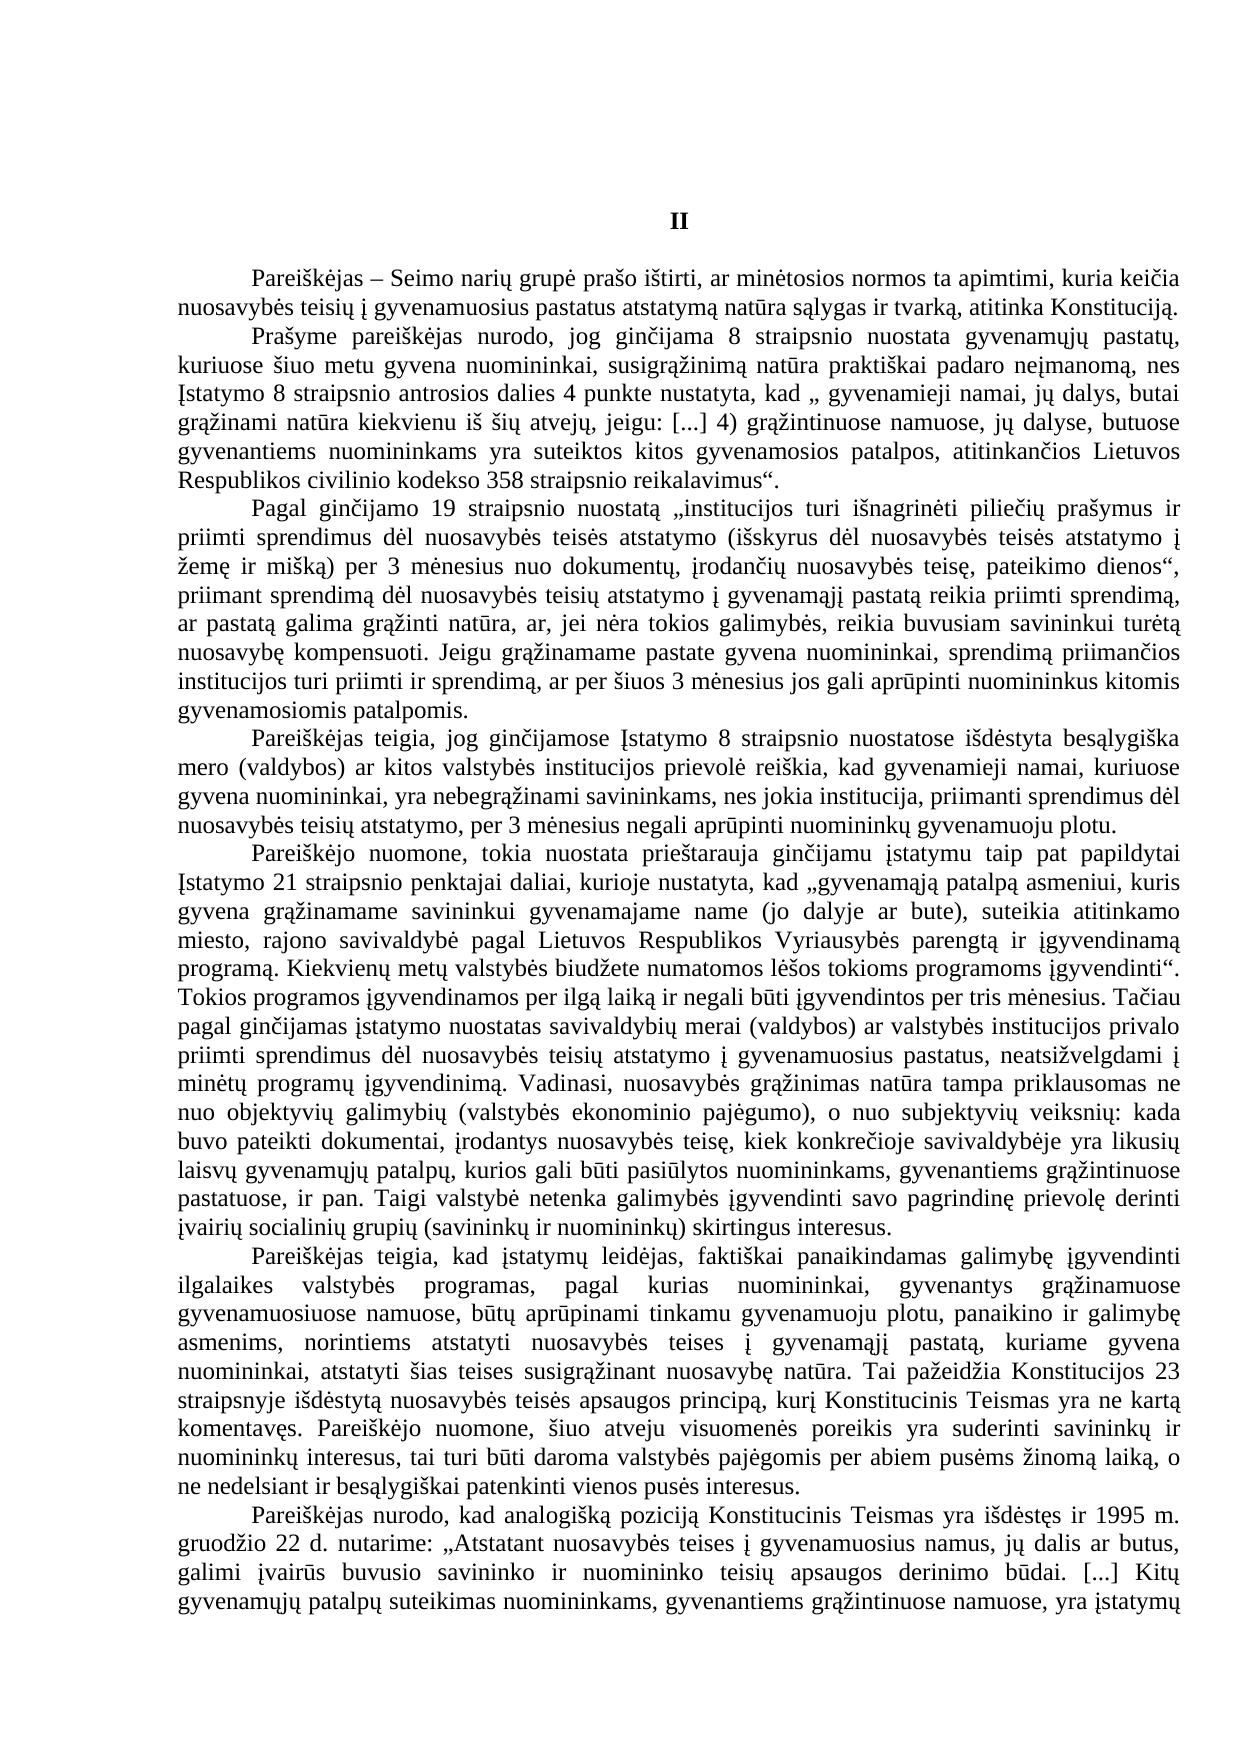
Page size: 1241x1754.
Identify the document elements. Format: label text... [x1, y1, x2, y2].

text II [177, 206, 1181, 235]
text Pareiškėjas – Seimo narių grupė prašo ištirti, ar minėtosios normos ta apimtimi, kuria keičia nuosavybės teisių į gyvenamuosius pastatus atstatymą natūra sąlygas ir tvarką, atitinka Konstituciją. [177, 263, 1181, 321]
text Pareiškėjas teigia, jog ginčijamose Įstatymo 8 straipsnio nuostatose išdėstyta besąlygiška mero (valdybos) ar kitos valstybės institucijos prievolė reiškia, kad gyvenamieji namai, kuriuose gyvena nuomininkai, yra nebegrąžinami savininkams, nes jokia institucija, priimanti sprendimus dėl nuosavybės teisių atstatymo, per 3 mėnesius negali aprūpinti nuomininkų gyvenamuoju plotu. [177, 723, 1181, 838]
text Pareiškėjas teigia, kad įstatymų leidėjas, faktiškai panaikindamas galimybę įgyvendinti ilgalaikes valstybės programas, pagal kurias nuomininkai, gyvenantys grąžinamuose gyvenamuosiuose namuose, būtų aprūpinami tinkamu gyvenamuoju plotu, panaikino ir galimybę asmenims, norintiems atstatyti nuosavybės teises į gyvenamąjį pastatą, kuriame gyvena nuomininkai, atstatyti šias teises susigrąžinant nuosavybę natūra. Tai pažeidžia Konstitucijos 23 straipsnyje išdėstytą nuosavybės teisės apsaugos principą, kurį Konstitucinis Teismas yra ne kartą komentavęs. Pareiškėjo nuomone, šiuo atveju visuomenės poreikis yra suderinti savininkų ir nuomininkų interesus, tai turi būti daroma valstybės pajėgomis per abiem pusėms žinomą laiką, o ne nedelsiant ir besąlygiškai patenkinti vienos pusės interesus. [177, 1241, 1181, 1500]
text Pareiškėjo nuomone, tokia nuostata prieštarauja ginčijamu įstatymu taip pat papildytai Įstatymo 21 straipsnio penktajai daliai, kurioje nustatyta, kad „gyvenamąją patalpą asmeniui, kuris gyvena grąžinamame savininkui gyvenamajame name (jo dalyje ar bute), suteikia atitinkamo miesto, rajono savivaldybė pagal Lietuvos Respublikos Vyriausybės parengtą ir įgyvendinamą programą. Kiekvienų metų valstybės biudžete numatomos lėšos tokioms programoms įgyvendinti“. Tokios programos įgyvendinamos per ilgą laiką ir negali būti įgyvendintos per tris mėnesius. Tačiau pagal ginčijamas įstatymo nuostatas savivaldybių merai (valdybos) ar valstybės institucijos privalo priimti sprendimus dėl nuosavybės teisių atstatymo į gyvenamuosius pastatus, neatsižvelgdami į minėtų programų įgyvendinimą. Vadinasi, nuosavybės grąžinimas natūra tampa priklausomas ne nuo objektyvių galimybių (valstybės ekonominio pajėgumo), o nuo subjektyvių veiksnių: kada buvo pateikti dokumentai, įrodantys nuosavybės teisę, kiek konkrečioje savivaldybėje yra likusių laisvų gyvenamųjų patalpų, kurios gali būti pasiūlytos nuomininkams, gyvenantiems grąžintinuose pastatuose, ir pan. Taigi valstybė netenka galimybės įgyvendinti savo pagrindinę prievolę derinti įvairių socialinių grupių (savininkų ir nuomininkų) skirtingus interesus. [177, 838, 1181, 1241]
text Prašyme pareiškėjas nurodo, jog ginčijama 8 straipsnio nuostata gyvenamųjų pastatų, kuriuose šiuo metu gyvena nuomininkai, susigrąžinimą natūra praktiškai padaro neįmanomą, nes Įstatymo 8 straipsnio antrosios dalies 4 punkte nustatyta, kad „ gyvenamieji namai, jų dalys, butai grąžinami natūra kiekvienu iš šių atvejų, jeigu: [...] 4) grąžintinuose namuose, jų dalyse, butuose gyvenantiems nuomininkams yra suteiktos kitos gyvenamosios patalpos, atitinkančios Lietuvos Respublikos civilinio kodekso 358 straipsnio reikalavimus“. [177, 321, 1181, 493]
text Pareiškėjas nurodo, kad analogišką poziciją Konstitucinis Teismas yra išdėstęs ir 1995 m. gruodžio 22 d. nutarime: „Atstatant nuosavybės teises į gyvenamuosius namus, jų dalis ar butus, galimi įvairūs buvusio savininko ir nuomininko teisių apsaugos derinimo būdai. [...] Kitų gyvenamųjų patalpų suteikimas nuomininkams, gyvenantiems grąžintinuose namuose, yra įstatymų [177, 1500, 1181, 1615]
text Pagal ginčijamo 19 straipsnio nuostatą „institucijos turi išnagrinėti piliečių prašymus ir priimti sprendimus dėl nuosavybės teisės atstatymo (išskyrus dėl nuosavybės teisės atstatymo į žemę ir mišką) per 3 mėnesius nuo dokumentų, įrodančių nuosavybės teisę, pateikimo dienos“, priimant sprendimą dėl nuosavybės teisių atstatymo į gyvenamąjį pastatą reikia priimti sprendimą, ar pastatą galima grąžinti natūra, ar, jei nėra tokios galimybės, reikia buvusiam savininkui turėtą nuosavybę kompensuoti. Jeigu grąžinamame pastate gyvena nuomininkai, sprendimą priimančios institucijos turi priimti ir sprendimą, ar per šiuos 3 mėnesius jos gali aprūpinti nuomininkus kitomis gyvenamosiomis patalpomis. [177, 493, 1181, 723]
